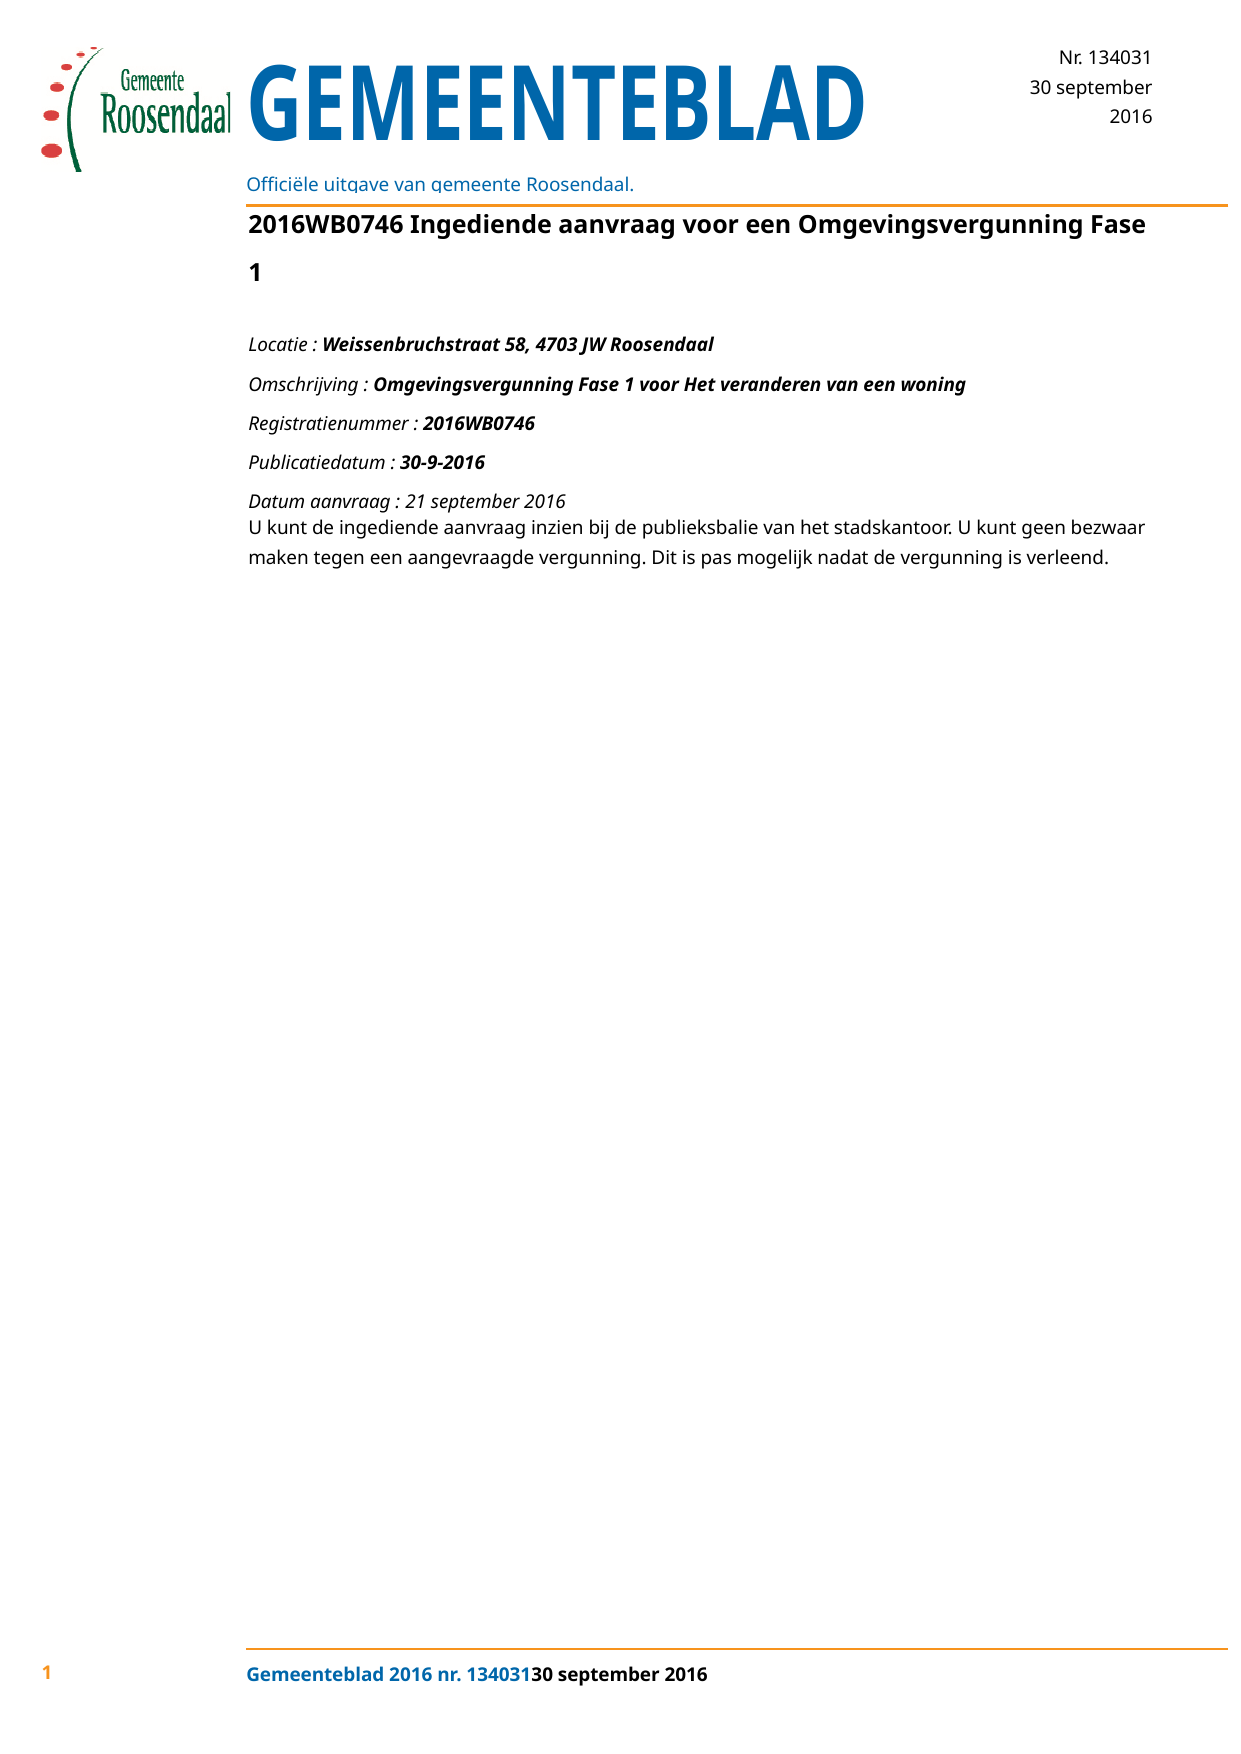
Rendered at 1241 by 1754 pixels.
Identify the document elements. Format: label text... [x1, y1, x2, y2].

text 2016WB0746 Ingediende aanvraag voor een Omgevingsvergunning Fase 1 [248, 207, 1152, 288]
text Registratienummer : 2016WB0746 [248, 410, 1152, 436]
text U kunt de ingediende aanvraag inzien bij de publieksbalie van het stadskantoor. U kunt geen bezwaar maken tegen een aangevraagde vergunning. Dit is pas mogelijk nadat de vergunning is verleend. [248, 514, 1152, 569]
picture [41, 47, 231, 172]
text Datum aanvraag : 21 september 2016 [248, 488, 1152, 514]
text Locatie : Weissenbruchstraat 58, 4703 JW Roosendaal [248, 331, 1152, 357]
text Publicatiedatum : 30-9-2016 [248, 449, 1152, 475]
text Omschrijving : Omgevingsvergunning Fase 1 voor Het veranderen van een woning [248, 371, 1152, 396]
